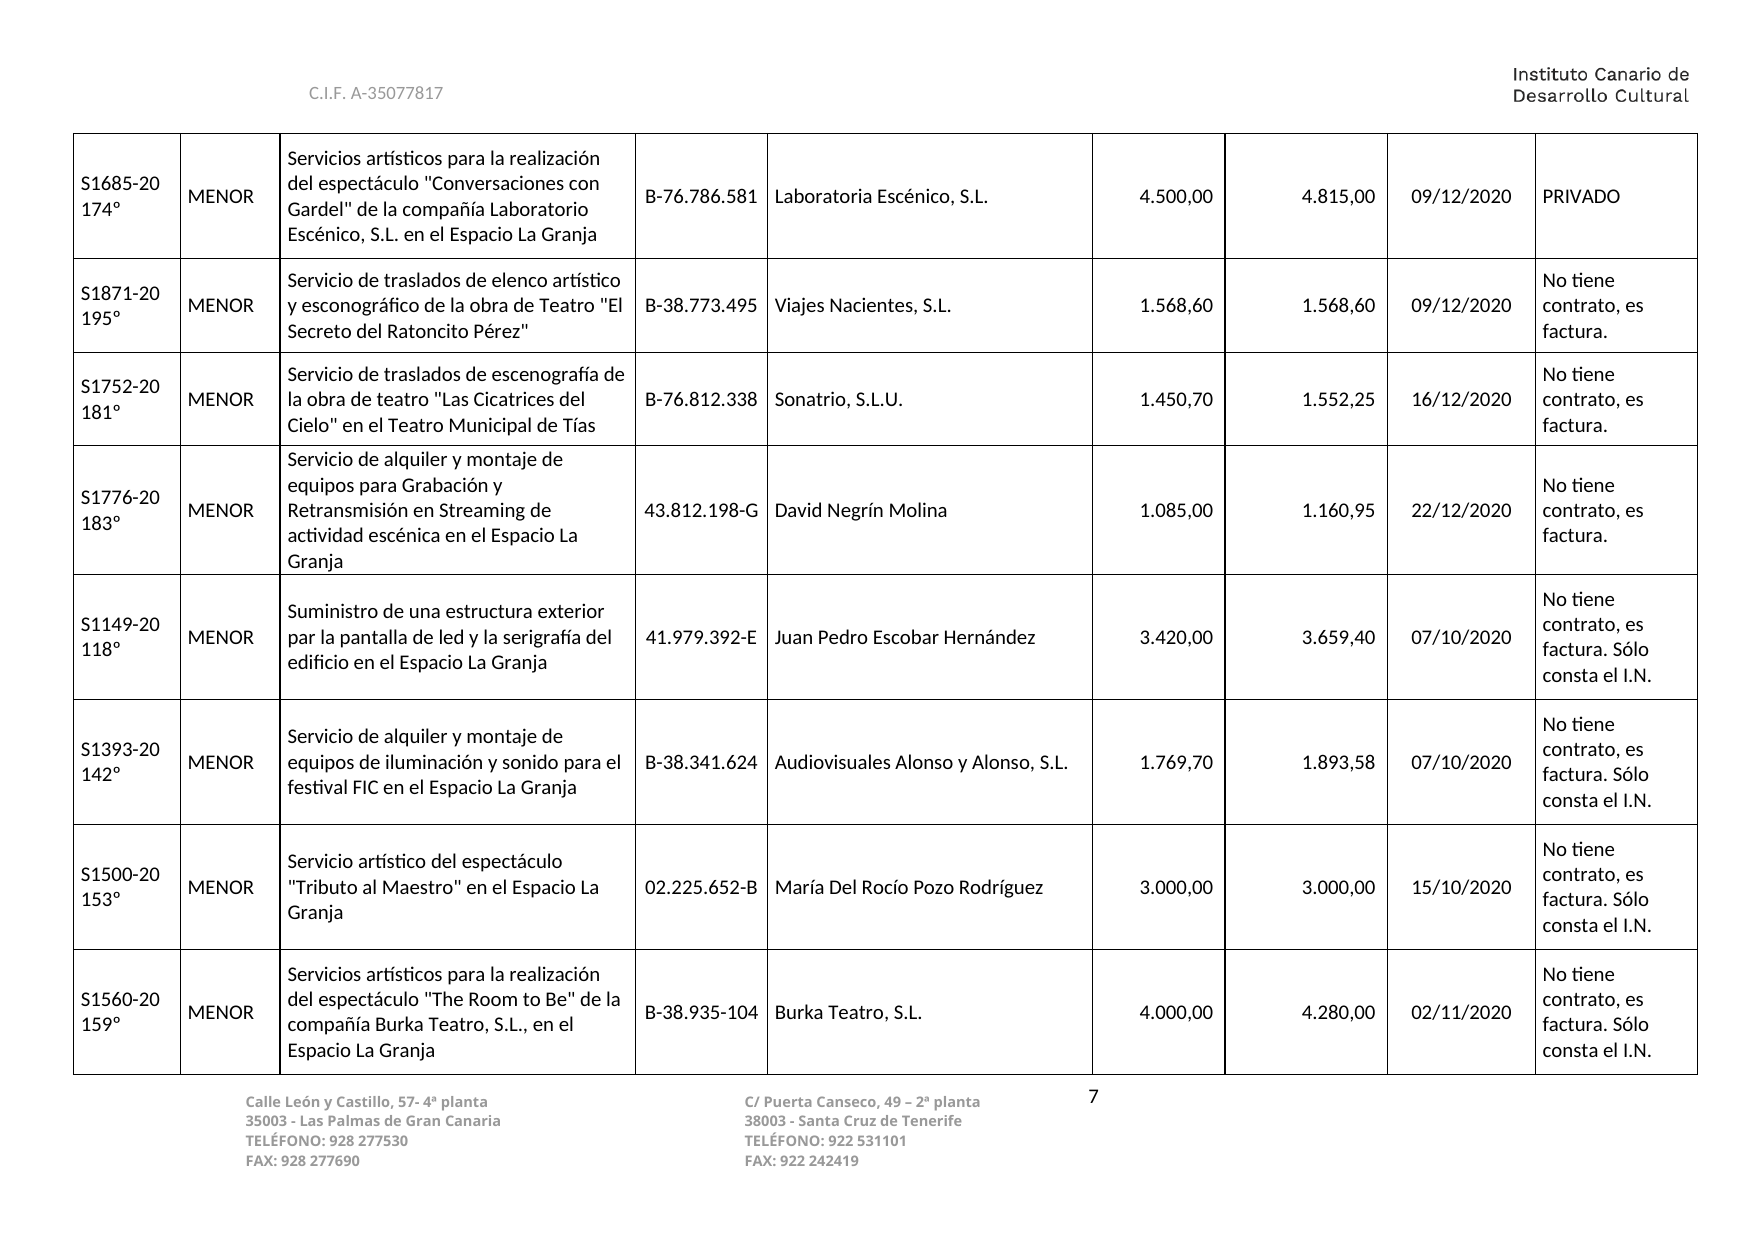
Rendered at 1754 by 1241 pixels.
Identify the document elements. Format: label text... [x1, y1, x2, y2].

table_cell No tiene contrato, es factura. Sólo consta el I.N. [1536, 950, 1697, 1073]
table_cell S1149-20 118º [74, 575, 180, 698]
table_cell Sonatrio, S.L.U. [768, 353, 1092, 445]
table_cell S1776-20 183º [74, 446, 180, 573]
table_cell Servicios artísticos para la realización del espectáculo "Conversaciones con Gardel" de la compañía Laboratorio Escénico, S.L. en el Espacio La Granja [281, 134, 635, 258]
table_cell MENOR [181, 259, 279, 352]
table_cell 1.085,00 [1093, 446, 1224, 573]
table_cell Suministro de una estructura exterior par la pantalla de led y la serigrafía del edificio en el Espacio La Granja [281, 575, 635, 698]
table_cell Laboratoria Escénico, S.L. [768, 134, 1092, 258]
table_cell Servicio de alquiler y montaje de equipos para Grabación y Retransmisión en Streaming de actividad escénica en el Espacio La Granja [281, 446, 635, 573]
table_cell B-38.935-104 [636, 950, 767, 1073]
table_cell No tiene contrato, es factura. Sólo consta el I.N. [1536, 575, 1697, 698]
table_cell 1.568,60 [1093, 259, 1224, 352]
table_cell Servicios artísticos para la realización del espectáculo "The Room to Be" de la compañía Burka Teatro, S.L., en el Espacio La Granja [281, 950, 635, 1073]
table_cell S1752-20 181º [74, 353, 180, 445]
table_cell S1871-20 195º [74, 259, 180, 352]
table_cell Viajes Nacientes, S.L. [768, 259, 1092, 352]
table_cell 43.812.198-G [636, 446, 767, 573]
table_cell MENOR [181, 353, 279, 445]
table_cell B-38.341.624 [636, 700, 767, 823]
table_cell 22/12/2020 [1388, 446, 1535, 573]
table_cell 3.420,00 [1093, 575, 1224, 698]
table_cell MENOR [181, 950, 279, 1073]
table_cell MENOR [181, 446, 279, 573]
table_cell MENOR [181, 134, 279, 258]
table_cell 1.893,58 [1226, 700, 1387, 823]
table_cell 07/10/2020 [1388, 700, 1535, 823]
table_cell Juan Pedro Escobar Hernández [768, 575, 1092, 698]
table_cell 1.769,70 [1093, 700, 1224, 823]
table_cell PRIVADO [1536, 134, 1697, 258]
table_cell 09/12/2020 [1388, 134, 1535, 258]
table_cell Servicio de traslados de escenografía de la obra de teatro "Las Cicatrices del Cielo" en el Teatro Municipal de Tías [281, 353, 635, 445]
table_cell No tiene contrato, es factura. Sólo consta el I.N. [1536, 700, 1697, 823]
table_cell No tiene contrato, es factura. Sólo consta el I.N. [1536, 825, 1697, 948]
table_cell María Del Rocío Pozo Rodríguez [768, 825, 1092, 948]
table_cell B-76.786.581 [636, 134, 767, 258]
table_cell S1560-20 159º [74, 950, 180, 1073]
table_cell 1.160,95 [1226, 446, 1387, 573]
table_cell No tiene contrato, es factura. [1536, 353, 1697, 445]
table_cell 15/10/2020 [1388, 825, 1535, 948]
table_cell 41.979.392-E [636, 575, 767, 698]
table_cell Servicio artístico del espectáculo "Tributo al Maestro" en el Espacio La Granja [281, 825, 635, 948]
table_cell No tiene contrato, es factura. [1536, 259, 1697, 352]
table_cell 09/12/2020 [1388, 259, 1535, 352]
table_cell 1.568,60 [1226, 259, 1387, 352]
table_cell S1500-20 153º [74, 825, 180, 948]
table_cell 4.000,00 [1093, 950, 1224, 1073]
table_cell David Negrín Molina [768, 446, 1092, 573]
table_cell MENOR [181, 700, 279, 823]
table_cell 3.000,00 [1226, 825, 1387, 948]
table_cell 4.815,00 [1226, 134, 1387, 258]
table_cell 3.000,00 [1093, 825, 1224, 948]
table_cell Servicio de alquiler y montaje de equipos de iluminación y sonido para el festival FIC en el Espacio La Granja [281, 700, 635, 823]
table_cell 4.500,00 [1093, 134, 1224, 258]
table_cell Servicio de traslados de elenco artístico y esconográfico de la obra de Teatro "El Secreto del Ratoncito Pérez" [281, 259, 635, 352]
table_cell 02.225.652-B [636, 825, 767, 948]
table_cell 3.659,40 [1226, 575, 1387, 698]
table_cell 4.280,00 [1226, 950, 1387, 1073]
table_cell 16/12/2020 [1388, 353, 1535, 445]
table_cell MENOR [181, 575, 279, 698]
table_cell Burka Teatro, S.L. [768, 950, 1092, 1073]
table_cell B-76.812.338 [636, 353, 767, 445]
table_cell 02/11/2020 [1388, 950, 1535, 1073]
table_cell No tiene contrato, es factura. [1536, 446, 1697, 573]
table_cell S1685-20 174º [74, 134, 180, 258]
table_cell 07/10/2020 [1388, 575, 1535, 698]
table_cell B-38.773.495 [636, 259, 767, 352]
table_cell S1393-20 142º [74, 700, 180, 823]
table_cell Audiovisuales Alonso y Alonso, S.L. [768, 700, 1092, 823]
table_cell 1.450,70 [1093, 353, 1224, 445]
table_cell 1.552,25 [1226, 353, 1387, 445]
table_cell MENOR [181, 825, 279, 948]
